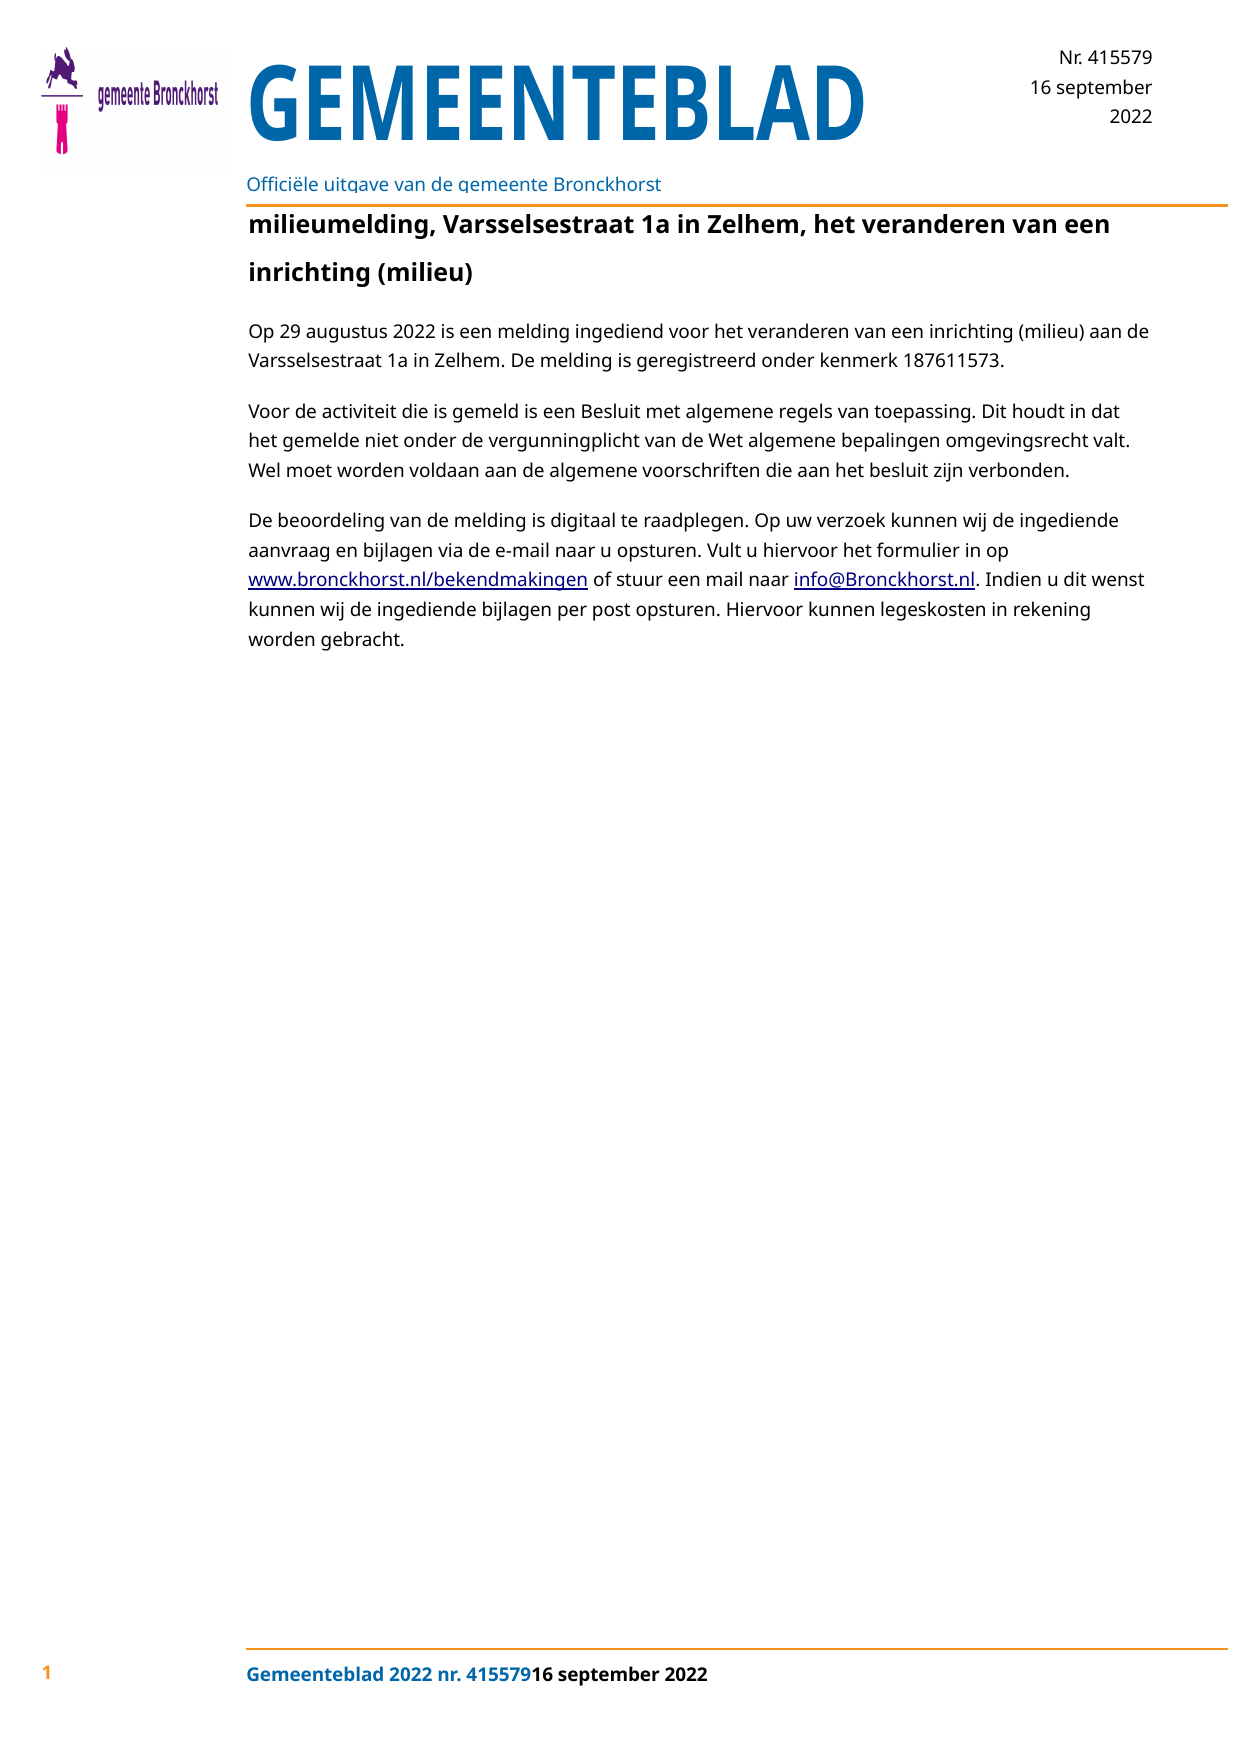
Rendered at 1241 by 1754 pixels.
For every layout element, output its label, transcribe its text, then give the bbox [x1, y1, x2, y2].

text Voor de activiteit die is gemeld is een Besluit met algemene regels van toepassing. Dit houdt in dat het gemelde niet onder de vergunningplicht van de Wet algemene bepalingen omgevingsrecht valt. Wel moet worden voldaan aan de algemene voorschriften die aan het besluit zijn verbonden. [248, 398, 1152, 483]
text milieumelding, Varsselsestraat 1a in Zelhem, het veranderen van een inrichting (milieu) [248, 207, 1152, 288]
picture [41, 47, 231, 172]
text De beoordeling van de melding is digitaal te raadplegen. Op uw verzoek kunnen wij de ingediende aanvraag en bijlagen via de e-mail naar u opsturen. Vult u hiervoor het formulier in op www.bronckhorst.nl/bekendmakingen of stuur een mail naar info@Bronckhorst.nl. Indien u dit wenst kunnen wij de ingediende bijlagen per post opsturen. Hiervoor kunnen legeskosten in rekening worden gebracht. [248, 507, 1152, 652]
text Op 29 augustus 2022 is een melding ingediend voor het veranderen van een inrichting (milieu) aan de Varsselsestraat 1a in Zelhem. De melding is geregistreerd onder kenmerk 187611573. [248, 318, 1152, 373]
